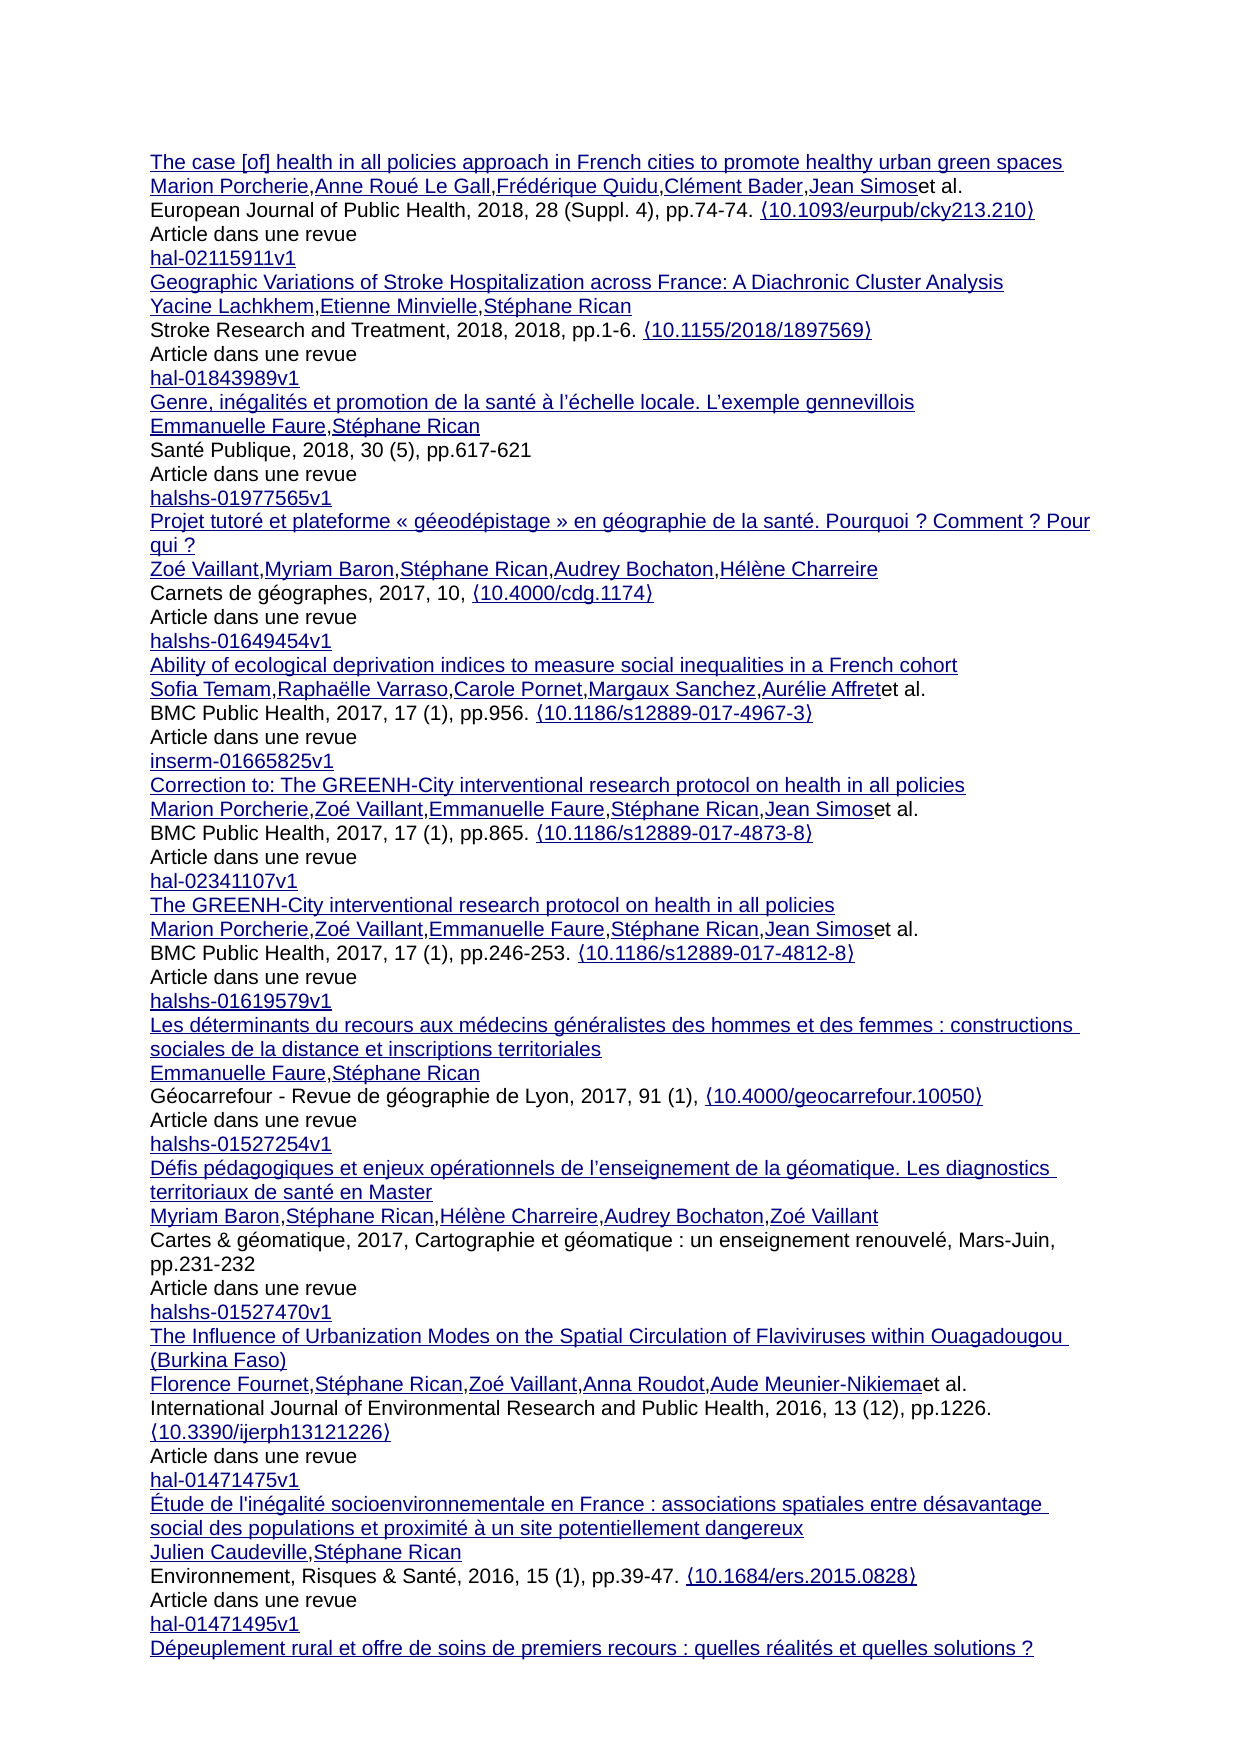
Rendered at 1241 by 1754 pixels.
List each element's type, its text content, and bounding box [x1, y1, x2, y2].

table_cell Ability of ecological deprivation indices to measure social inequalities in a French cohort Sofia Temam,Raphaëlle Varraso,Carole Pornet,Margaux Sanchez,Aurélie Affretet al. BMC Public Health, 2017, 17 (1), pp.956. ⟨10.1186/s12889-017-4967-3⟩ Article dans une revue inserm-01665825v1 [150, 653, 1090, 773]
table_cell Les déterminants du recours aux médecins généralistes des hommes et des femmes : constructions sociales de la distance et inscriptions territoriales Emmanuelle Faure,Stéphane Rican Géocarrefour - Revue de géographie de Lyon, 2017, 91 (1), ⟨10.4000/geocarrefour.10050⟩ Article dans une revue halshs-01527254v1 [150, 1013, 1090, 1156]
table_cell Correction to: The GREENH-City interventional research protocol on health in all policies Marion Porcherie,Zoé Vaillant,Emmanuelle Faure,Stéphane Rican,Jean Simoset al. BMC Public Health, 2017, 17 (1), pp.865. ⟨10.1186/s12889-017-4873-8⟩ Article dans une revue hal-02341107v1 [150, 773, 1090, 893]
table_cell The Influence of Urbanization Modes on the Spatial Circulation of Flaviviruses within Ouagadougou (Burkina Faso) Florence Fournet,Stéphane Rican,Zoé Vaillant,Anna Roudot,Aude Meunier-Nikiemaet al. International Journal of Environmental Research and Public Health, 2016, 13 (12), pp.1226. ⟨10.3390/ijerph13121226⟩ Article dans une revue hal-01471475v1 [150, 1324, 1090, 1492]
table_cell Genre, inégalités et promotion de la santé à l’échelle locale. L’exemple gennevillois Emmanuelle Faure,Stéphane Rican Santé Publique, 2018, 30 (5), pp.617-621 Article dans une revue halshs-01977565v1 [150, 390, 1090, 509]
table_cell qui ? Zoé Vaillant,Myriam Baron,Stéphane Rican,Audrey Bochaton,Hélène Charreire Carnets de géographes, 2017, 10, ⟨10.4000/cdg.1174⟩ Article dans une revue halshs-01649454v1 [150, 531, 1090, 653]
table_cell Geographic Variations of Stroke Hospitalization across France: A Diachronic Cluster Analysis Yacine Lachkhem,Etienne Minvielle,Stéphane Rican Stroke Research and Treatment, 2018, 2018, pp.1-6. ⟨10.1155/2018/1897569⟩ Article dans une revue hal-01843989v1 [150, 270, 1090, 389]
table_cell The GREENH-City interventional research protocol on health in all policies Marion Porcherie,Zoé Vaillant,Emmanuelle Faure,Stéphane Rican,Jean Simoset al. BMC Public Health, 2017, 17 (1), pp.246-253. ⟨10.1186/s12889-017-4812-8⟩ Article dans une revue halshs-01619579v1 [150, 893, 1090, 1012]
table_cell The case [of] health in all policies approach in French cities to promote healthy urban green spaces Marion Porcherie,Anne Roué Le Gall,Frédérique Quidu,Clément Bader,Jean Simoset al. European Journal of Public Health, 2018, 28 (Suppl. 4), pp.74-74. ⟨10.1093/eurpub/cky213.210⟩ Article dans une revue hal-02115911v1 [150, 150, 1090, 270]
table_cell Projet tutoré et plateforme « géeodépistage » en géographie de la santé. Pourquoi ? Comment ? Pour [150, 509, 1090, 530]
table_cell Dépeuplement rural et offre de soins de premiers recours : quelles réalités et quelles solutions ? [150, 1635, 1090, 1659]
table_cell Étude de l'inégalité socioenvironnementale en France : associations spatiales entre désavantage social des populations et proximité à un site potentiellement dangereux Julien Caudeville,Stéphane Rican Environnement, Risques & Santé, 2016, 15 (1), pp.39-47. ⟨10.1684/ers.2015.0828⟩ Article dans une revue hal-01471495v1 [150, 1492, 1090, 1635]
table_cell Défis pédagogiques et enjeux opérationnels de l’enseignement de la géomatique. Les diagnostics territoriaux de santé en Master Myriam Baron,Stéphane Rican,Hélène Charreire,Audrey Bochaton,Zoé Vaillant Cartes & géomatique, 2017, Cartographie et géomatique : un enseignement renouvelé, Mars-Juin, pp.231-232 Article dans une revue halshs-01527470v1 [150, 1156, 1090, 1324]
